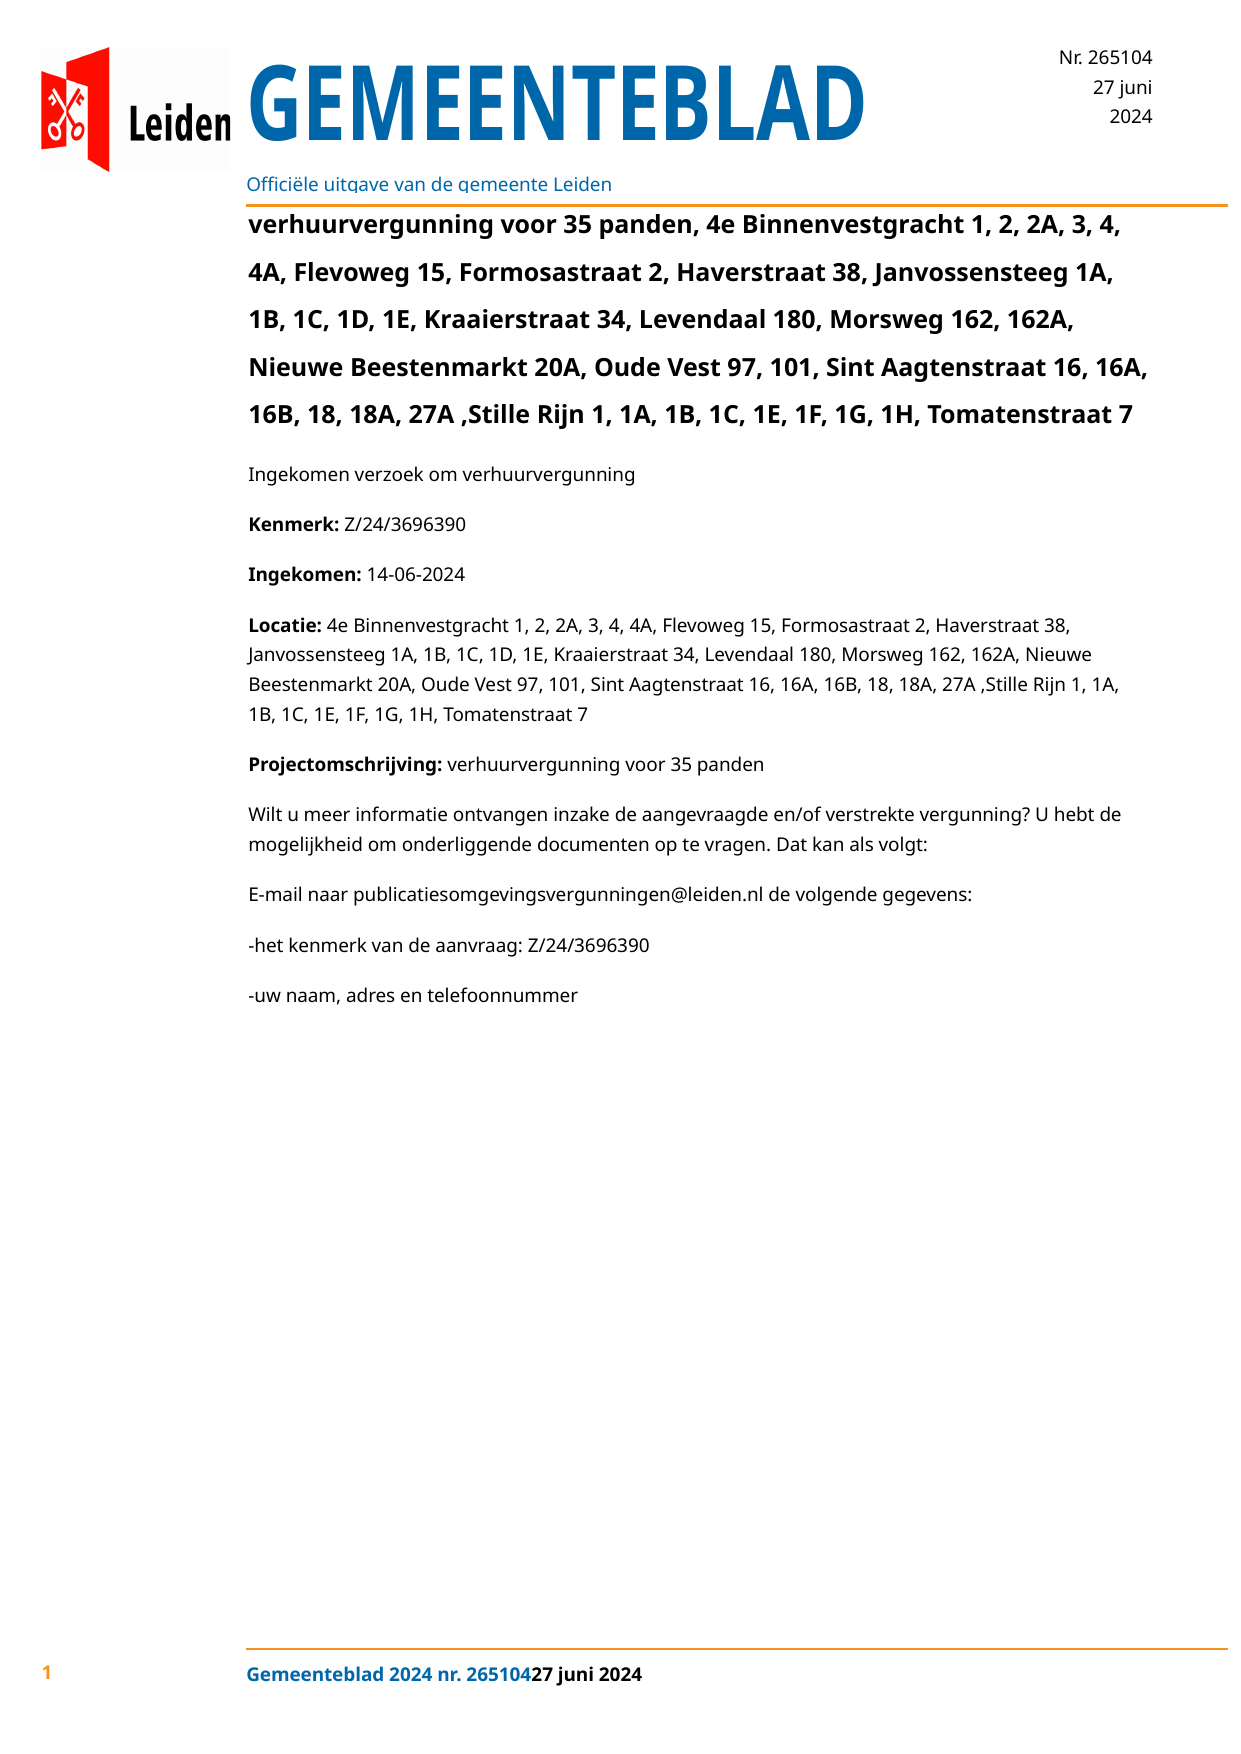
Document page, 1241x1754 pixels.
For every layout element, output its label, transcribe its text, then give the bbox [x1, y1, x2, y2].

picture [41, 47, 231, 172]
text Kenmerk: Z/24/3696390 [248, 511, 1152, 537]
text -uw naam, adres en telefoonnummer [248, 982, 1152, 1008]
text Projectomschrijving: verhuurvergunning voor 35 panden [248, 751, 1152, 777]
text Wilt u meer informatie ontvangen inzake de aangevraagde en/of verstrekte vergunning? U hebt de mogelijkheid om onderliggende documenten op te vragen. Dat kan als volgt: [248, 802, 1152, 857]
text verhuurvergunning voor 35 panden, 4e Binnenvestgracht 1, 2, 2A, 3, 4, 4A, Flevoweg 15, Formosastraat 2, Haverstraat 38, Janvossensteeg 1A, 1B, 1C, 1D, 1E, Kraaierstraat 34, Levendaal 180, Morsweg 162, 162A, Nieuwe Beestenmarkt 20A, Oude Vest 97, 101, Sint Aagtenstraat 16, 16A, 16B, 18, 18A, 27A ,Stille Rijn 1, 1A, 1B, 1C, 1E, 1F, 1G, 1H, Tomatenstraat 7 [248, 207, 1152, 431]
text Ingekomen: 14-06-2024 [248, 562, 1152, 587]
text Ingekomen verzoek om verhuurvergunning [248, 461, 1152, 486]
text -het kenmerk van de aanvraag: Z/24/3696390 [248, 932, 1152, 958]
text E-mail naar publicatiesomgevingsvergunningen@leiden.nl de volgende gegevens: [248, 882, 1152, 907]
text Locatie: 4e Binnenvestgracht 1, 2, 2A, 3, 4, 4A, Flevoweg 15, Formosastraat 2, Haverstraat 38, Janvossensteeg 1A, 1B, 1C, 1D, 1E, Kraaierstraat 34, Levendaal 180, Morsweg 162, 162A, Nieuwe Beestenmarkt 20A, Oude Vest 97, 101, Sint Aagtenstraat 16, 16A, 16B, 18, 18A, 27A ,Stille Rijn 1, 1A, 1B, 1C, 1E, 1F, 1G, 1H, Tomatenstraat 7 [248, 612, 1152, 726]
